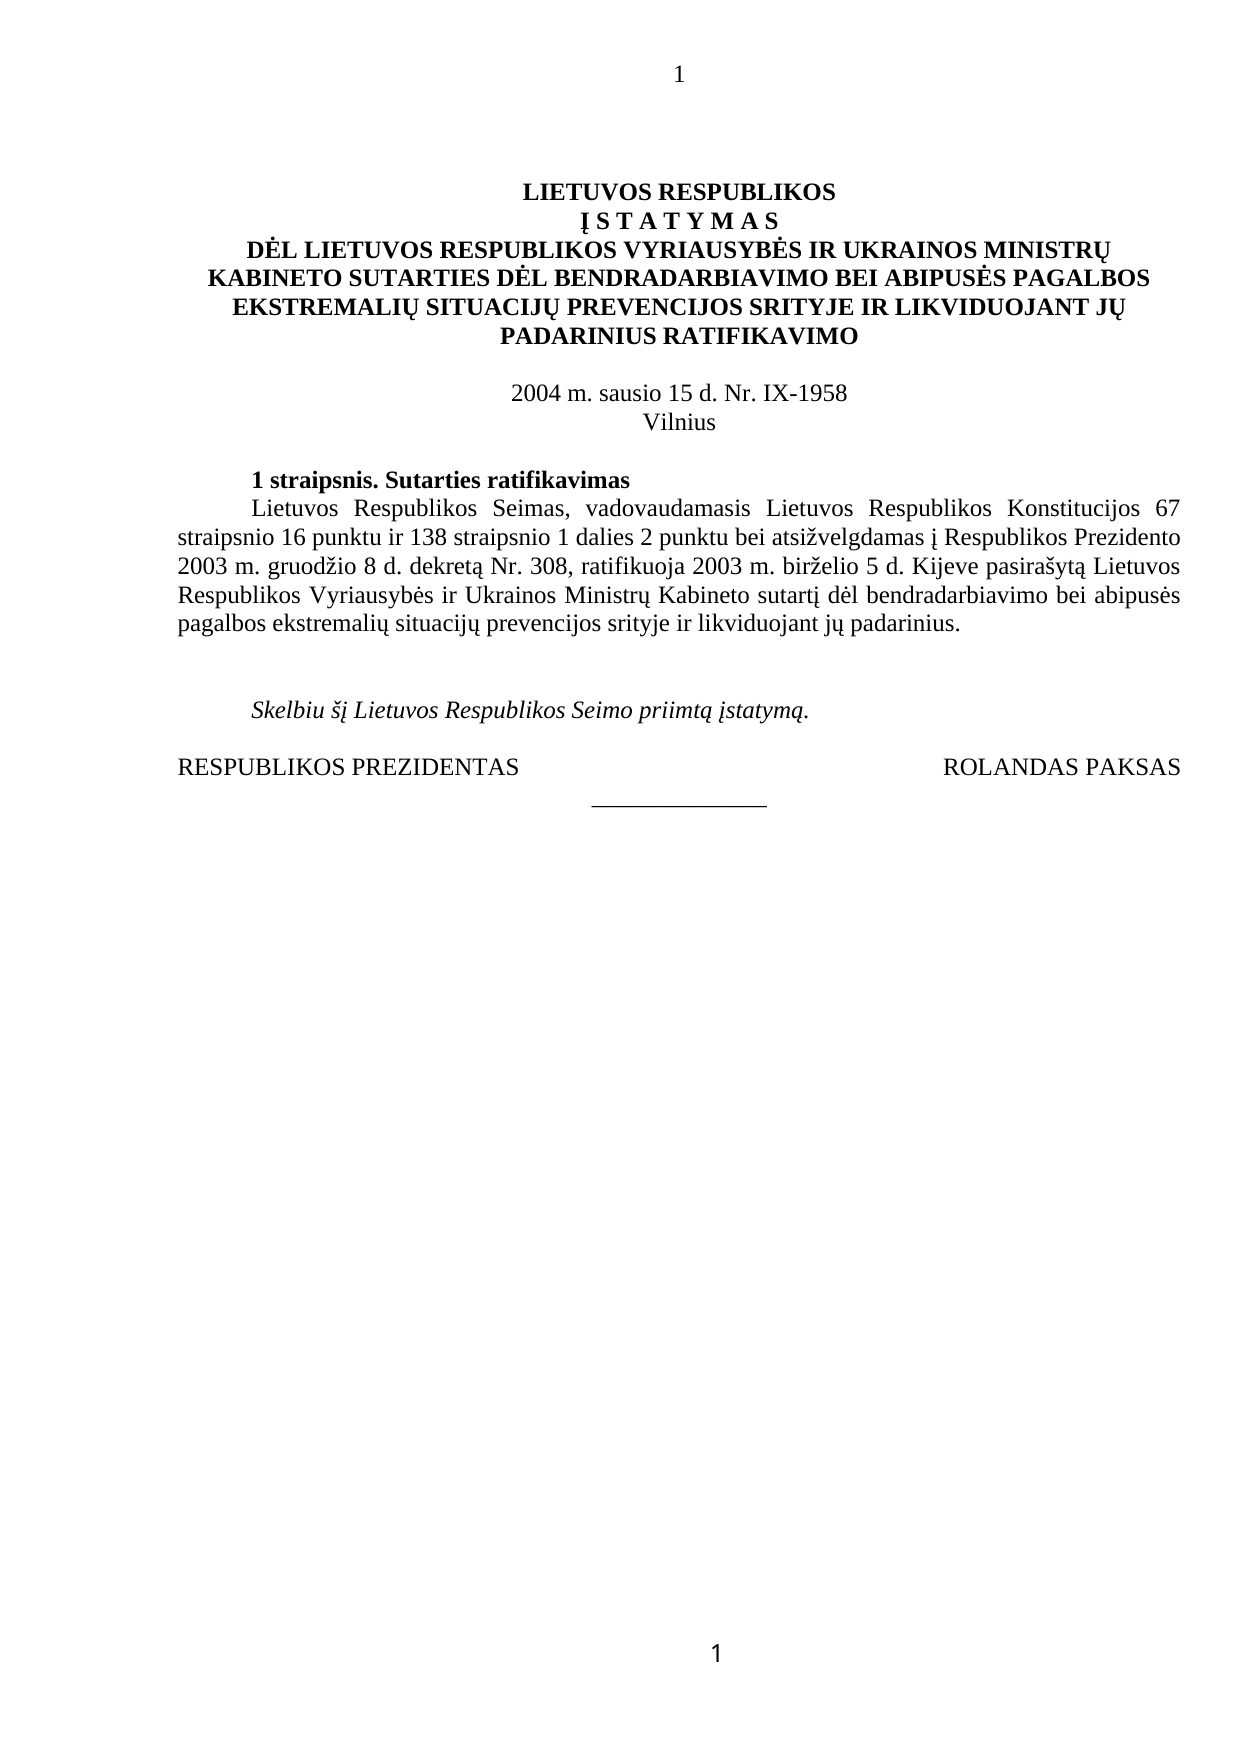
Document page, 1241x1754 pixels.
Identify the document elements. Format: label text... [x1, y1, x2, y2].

text Skelbiu šį Lietuvos Respublikos Seimo priimtą įstatymą. [177, 695, 1181, 723]
text 1 straipsnis. Sutarties ratifikavimas [177, 465, 1181, 493]
text DĖL LIETUVOS RESPUBLIKOS VYRIAUSYBĖS IR UKRAINOS MINISTRŲ KABINETO SUTARTIES DĖL BENDRADARBIAVIMO BEI ABIPUSĖS PAGALBOS EKSTREMALIŲ SITUACIJŲ PREVENCIJOS SRITYJE IR LIKVIDUOJANT JŲ PADARINIUS RATIFIKAVIMO [177, 235, 1181, 350]
text 2004 m. sausio 15 d. Nr. IX-1958 [177, 378, 1181, 407]
text Vilnius [177, 407, 1181, 436]
text ______________ [177, 781, 1181, 810]
text LIETUVOS RESPUBLIKOS [177, 177, 1181, 206]
text Lietuvos Respublikos Seimas, vadovaudamasis Lietuvos Respublikos Konstitucijos 67 straipsnio 16 punktu ir 138 straipsnio 1 dalies 2 punktu bei atsižvelgdamas į Respublikos Prezidento 2003 m. gruodžio 8 d. dekretą Nr. 308, ratifikuoja 2003 m. birželio 5 d. Kijeve pasirašytą Lietuvos Respublikos Vyriausybės ir Ukrainos Ministrų Kabineto sutartį dėl bendradarbiavimo bei abipusės pagalbos ekstremalių situacijų prevencijos srityje ir likviduojant jų padarinius. [177, 493, 1181, 637]
text Į S T A T Y M A S [177, 206, 1181, 235]
text RESPUBLIKOS PREZIDENTAS ROLANDAS PAKSAS [177, 752, 1181, 781]
